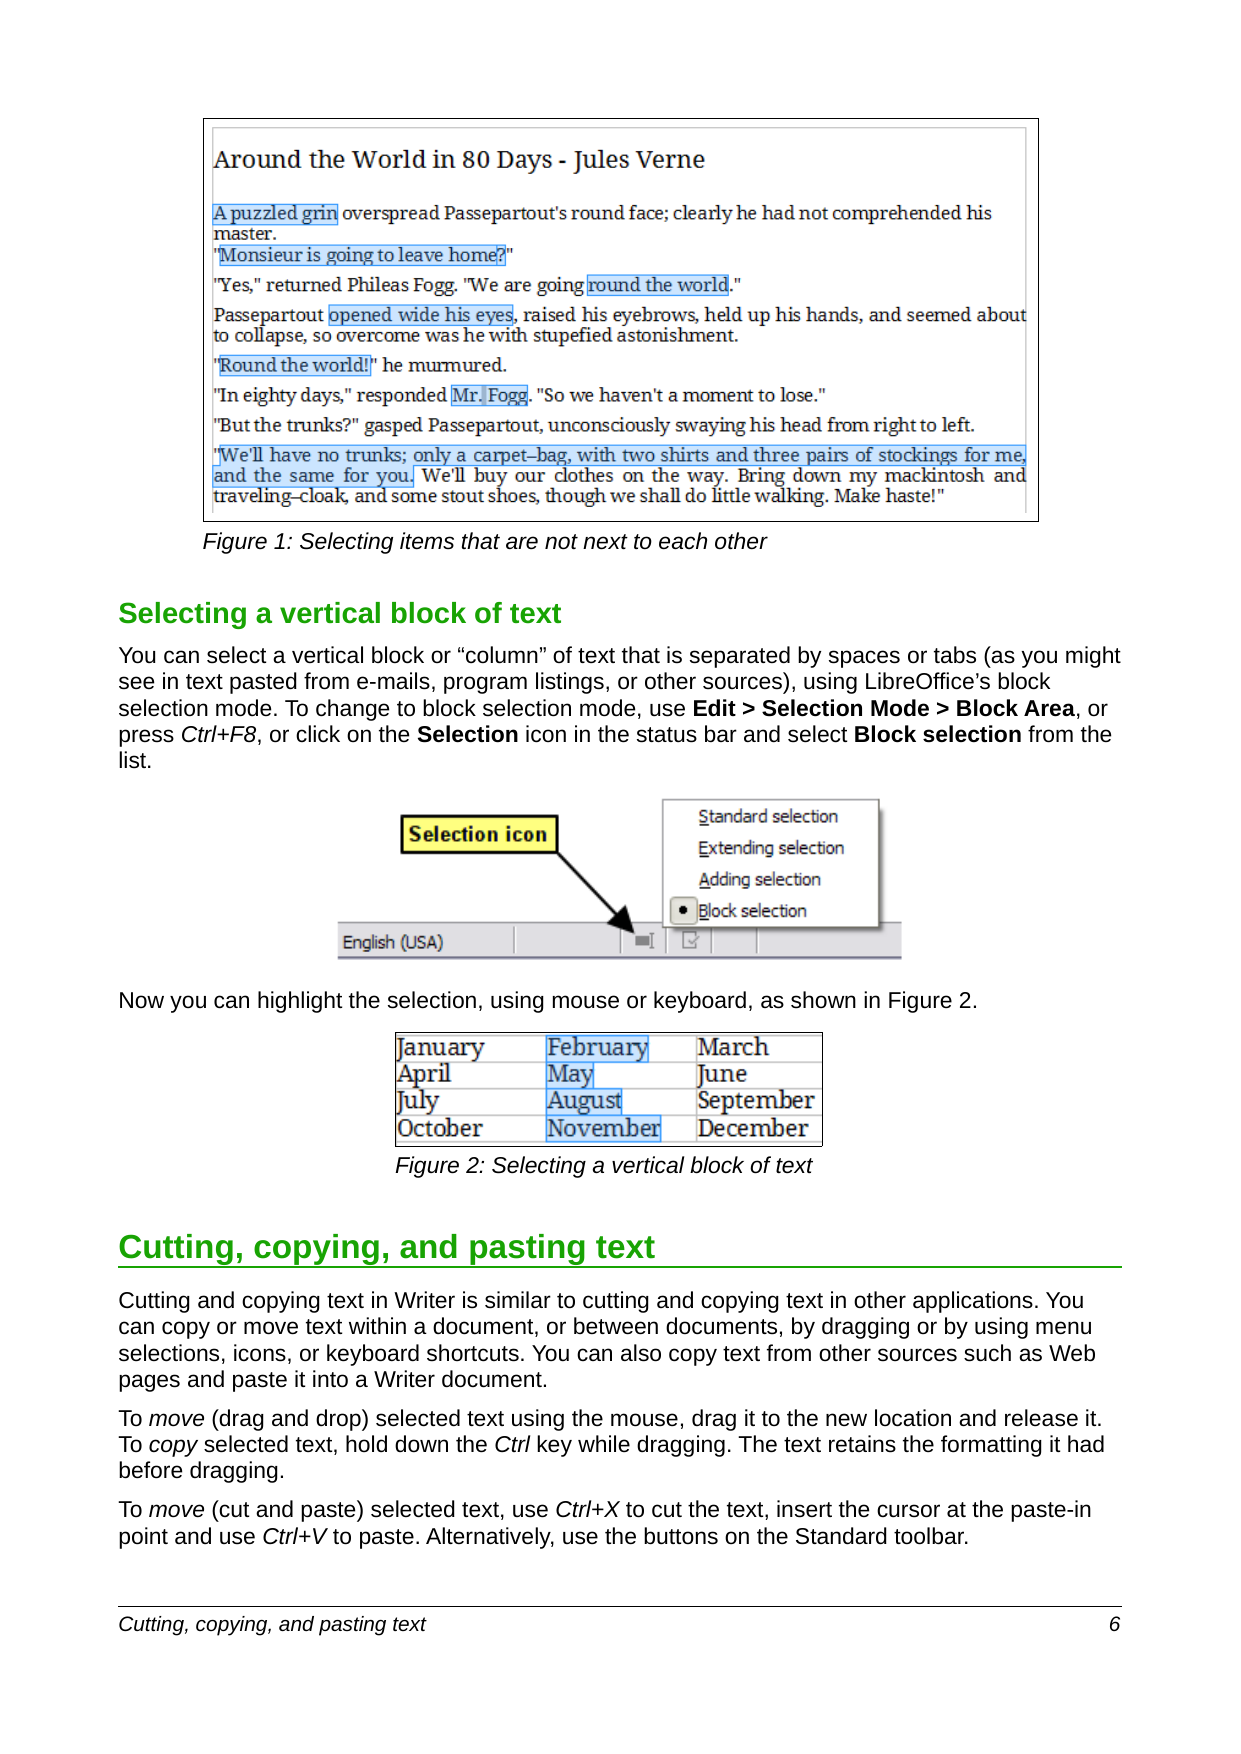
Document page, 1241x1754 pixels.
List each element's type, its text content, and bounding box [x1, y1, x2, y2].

text Now you can highlight the selection, using mouse or keyboard, as shown in Figure 2. [118, 987, 1122, 1013]
picture [211, 127, 1029, 513]
text Figure 1: Selecting items that are not next to each other [202, 528, 1038, 554]
text Cutting and copying text in Writer is similar to cutting and copying text in other applications. You can copy or move text within a document, or between documents, by dragging or by using menu selections, icons, or keyboard shortcuts. You can also copy text from other sources such as Web pages and paste it into a Writer document. [118, 1287, 1122, 1392]
text To move (cut and paste) selected text, use Ctrl+X to cut the text, insert the cursor at the paste-in point and use Ctrl+V to paste. Alternatively, use the buttons on the Standard toolbar. [118, 1496, 1122, 1549]
subtitle Selecting a vertical block of text [118, 596, 1122, 629]
subtitle Cutting, copying, and pasting text [118, 1227, 1122, 1266]
picture [335, 786, 905, 963]
text To move (drag and drop) selected text using the mouse, drag it to the new location and release it. To copy selected text, hold down the Ctrl key while dragging. The text retains the formatting it had before dragging. [118, 1405, 1122, 1484]
text You can select a vertical block or “column” of text that is separated by spaces or tabs (as you might see in text pasted from e-mails, program listings, or other sources), using LibreOffice’s block selection mode. To change to block selection mode, use Edit > Selection Mode > Block Area, or press Ctrl+F8, or click on the Selection icon in the status bar and select Block selection from the list. [118, 642, 1122, 773]
picture [396, 1033, 822, 1146]
text Figure 2: Selecting a vertical block of text [395, 1152, 846, 1179]
